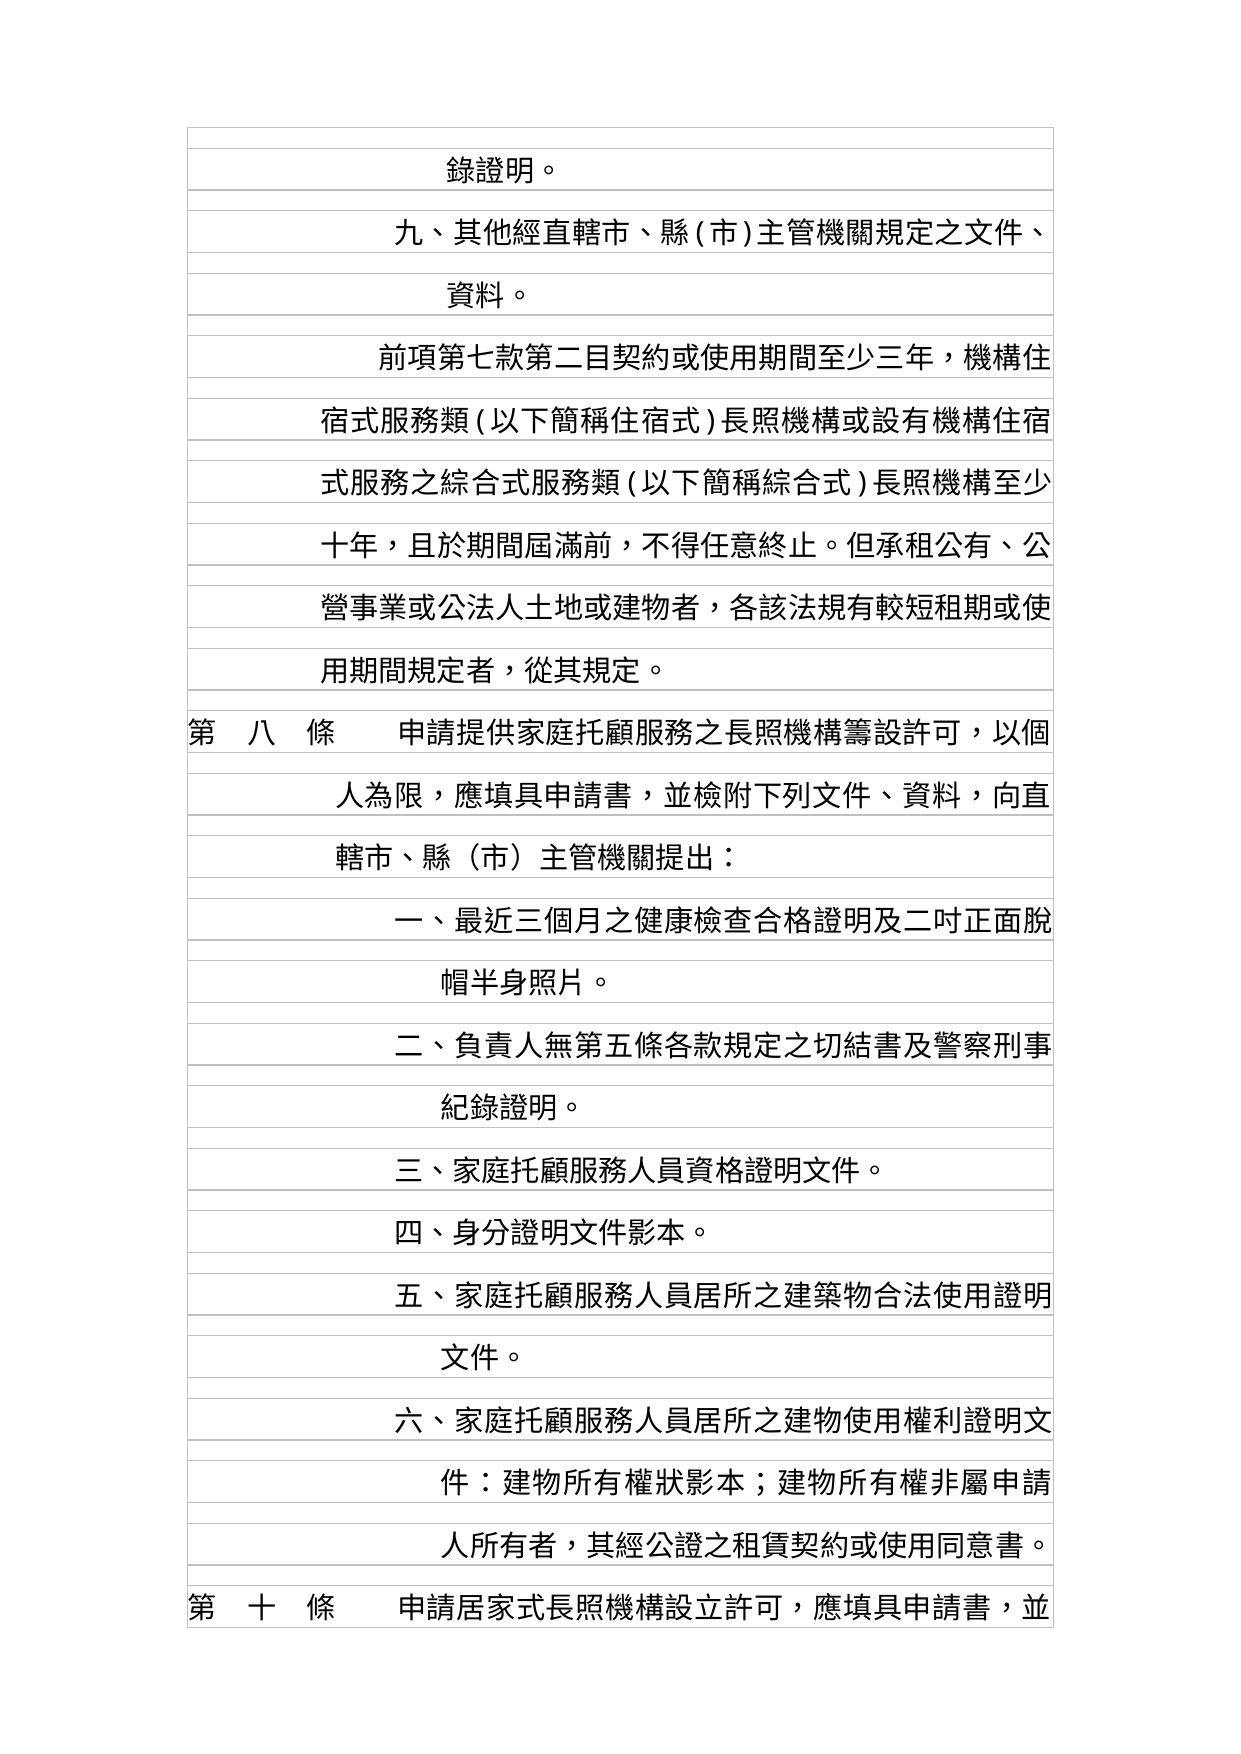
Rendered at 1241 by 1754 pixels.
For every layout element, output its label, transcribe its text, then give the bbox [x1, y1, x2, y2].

text 第 八 條 申請提供家庭托顧服務之長照機構籌設許可，以個 [188, 711, 1053, 752]
text [188, 816, 1053, 835]
text 十年，且於期間屆滿前，不得任意終止。但承租公有、公 [320, 524, 1053, 564]
text 前項第七款第二目契約或使用期間至少三年，機構住 [320, 336, 1053, 377]
text [394, 128, 1053, 148]
text [320, 628, 1053, 648]
text [394, 1191, 1053, 1210]
text 錄證明。 [394, 149, 1053, 189]
text 式服務之綜合式服務類(以下簡稱綜合式)長照機構至少 [320, 461, 1053, 502]
text [394, 1378, 1053, 1398]
text [188, 691, 1053, 710]
text [188, 753, 1053, 773]
text 宿式服務類(以下簡稱住宿式)長照機構或設有機構住宿 [320, 399, 1053, 439]
text [394, 1066, 1053, 1085]
text 四、身分證明文件影本。 [394, 1211, 1053, 1252]
text [394, 191, 1053, 210]
text 第 十 條 申請居家式長照機構設立許可，應填具申請書，並檢附下列文件、資料，向直轄市、縣(市)主管機關提出；經審查通過發給設立許可證書後，始得營運： [188, 1566, 1053, 1585]
text 件：建物所有權狀影本；建物所有權非屬申請 [394, 1461, 1053, 1502]
text [320, 566, 1053, 585]
text [394, 1253, 1053, 1273]
text 資料。 [394, 274, 1053, 314]
text 一、最近三個月之健康檢查合格證明及二吋正面脫 [394, 899, 1053, 939]
text 六、家庭托顧服務人員居所之建物使用權利證明文 [394, 1399, 1053, 1439]
text 轄市、縣（市）主管機關提出： [188, 836, 1053, 877]
text [394, 1503, 1053, 1523]
text 第 十 條 申請居家式長照機構設立許可，應填具申請書，並檢附下列文件、資料，向直轄市、縣(市)主管機關提出；經審查通過發給設立許可證書後，始得營運： [188, 1586, 1053, 1627]
text [394, 1316, 1053, 1335]
text 文件。 [394, 1336, 1053, 1377]
text [320, 503, 1053, 523]
text 人所有者，其經公證之租賃契約或使用同意書。 [394, 1524, 1053, 1564]
text [394, 1128, 1053, 1148]
text [394, 1003, 1053, 1023]
text 三、家庭托顧服務人員資格證明文件。 [394, 1149, 1053, 1189]
text [394, 1441, 1053, 1460]
text 紀錄證明。 [394, 1086, 1053, 1127]
text [394, 253, 1053, 273]
text 用期間規定者，從其規定。 [320, 649, 1053, 689]
text 人為限，應填具申請書，並檢附下列文件、資料，向直 [188, 774, 1053, 814]
text 二、負責人無第五條各款規定之切結書及警察刑事 [394, 1024, 1053, 1064]
text 九、其他經直轄市、縣(市)主管機關規定之文件、 [394, 211, 1053, 252]
text 營事業或公法人土地或建物者，各該法規有較短租期或使 [320, 586, 1053, 627]
text 帽半身照片。 [394, 961, 1053, 1002]
text [320, 316, 1053, 335]
text [394, 941, 1053, 960]
text 五、家庭托顧服務人員居所之建築物合法使用證明 [394, 1274, 1053, 1314]
text [394, 878, 1053, 898]
text [320, 441, 1053, 460]
text [320, 378, 1053, 398]
